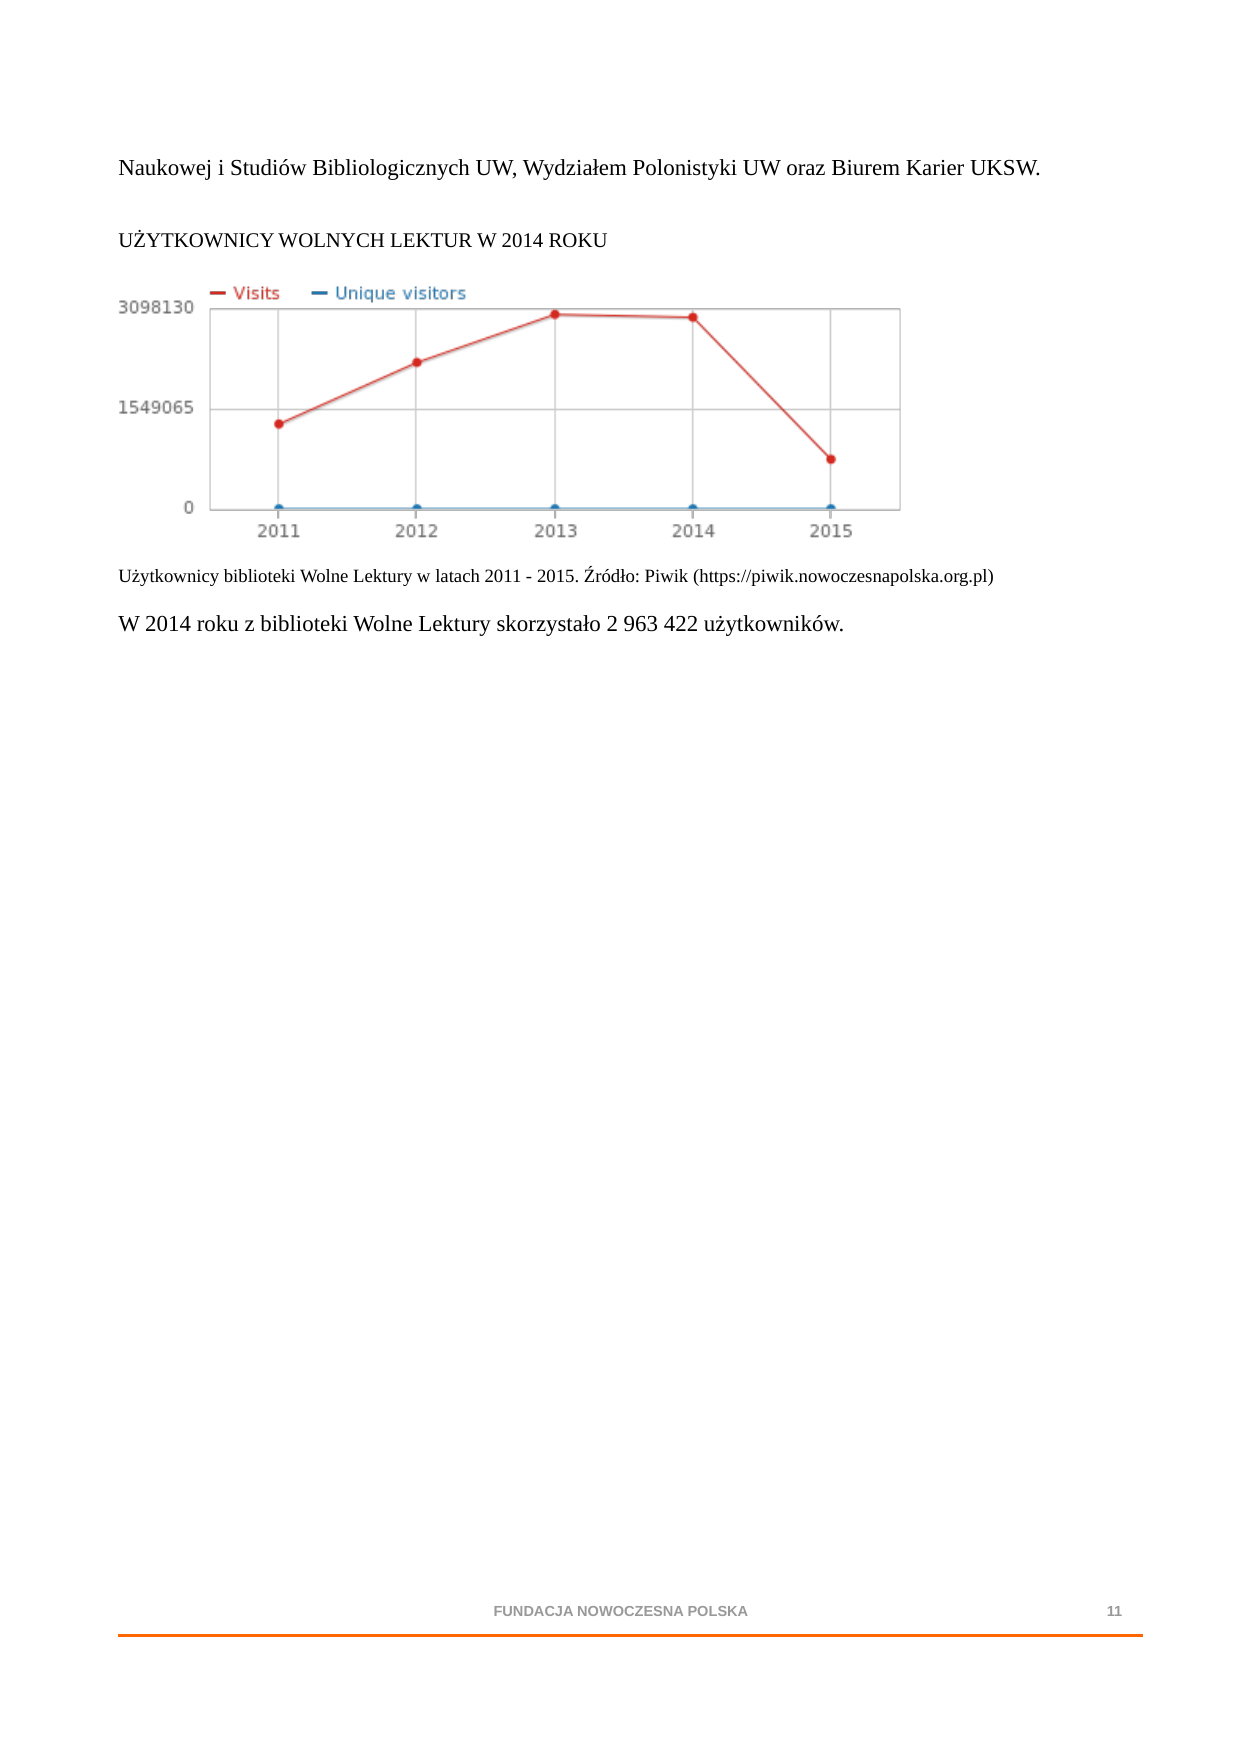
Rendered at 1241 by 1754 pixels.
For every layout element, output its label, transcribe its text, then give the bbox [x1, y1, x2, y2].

text Użytkownicy biblioteki Wolne Lektury w latach 2011 - 2015. Źródło: Piwik (https://piwik.nowoczesnapolska.org.pl) [118, 565, 1122, 586]
text UŻYTKOWNICY WOLNYCH LEKTUR W 2014 ROKU [118, 228, 1122, 252]
text W 2014 roku z biblioteki Wolne Lektury skorzystało 2 963 422 użytkowników. [118, 611, 1122, 637]
text Naukowej i Studiów Bibliologicznych UW, Wydziałem Polonistyki UW oraz Biurem Karier UKSW. [118, 153, 1122, 180]
picture [118, 276, 915, 542]
